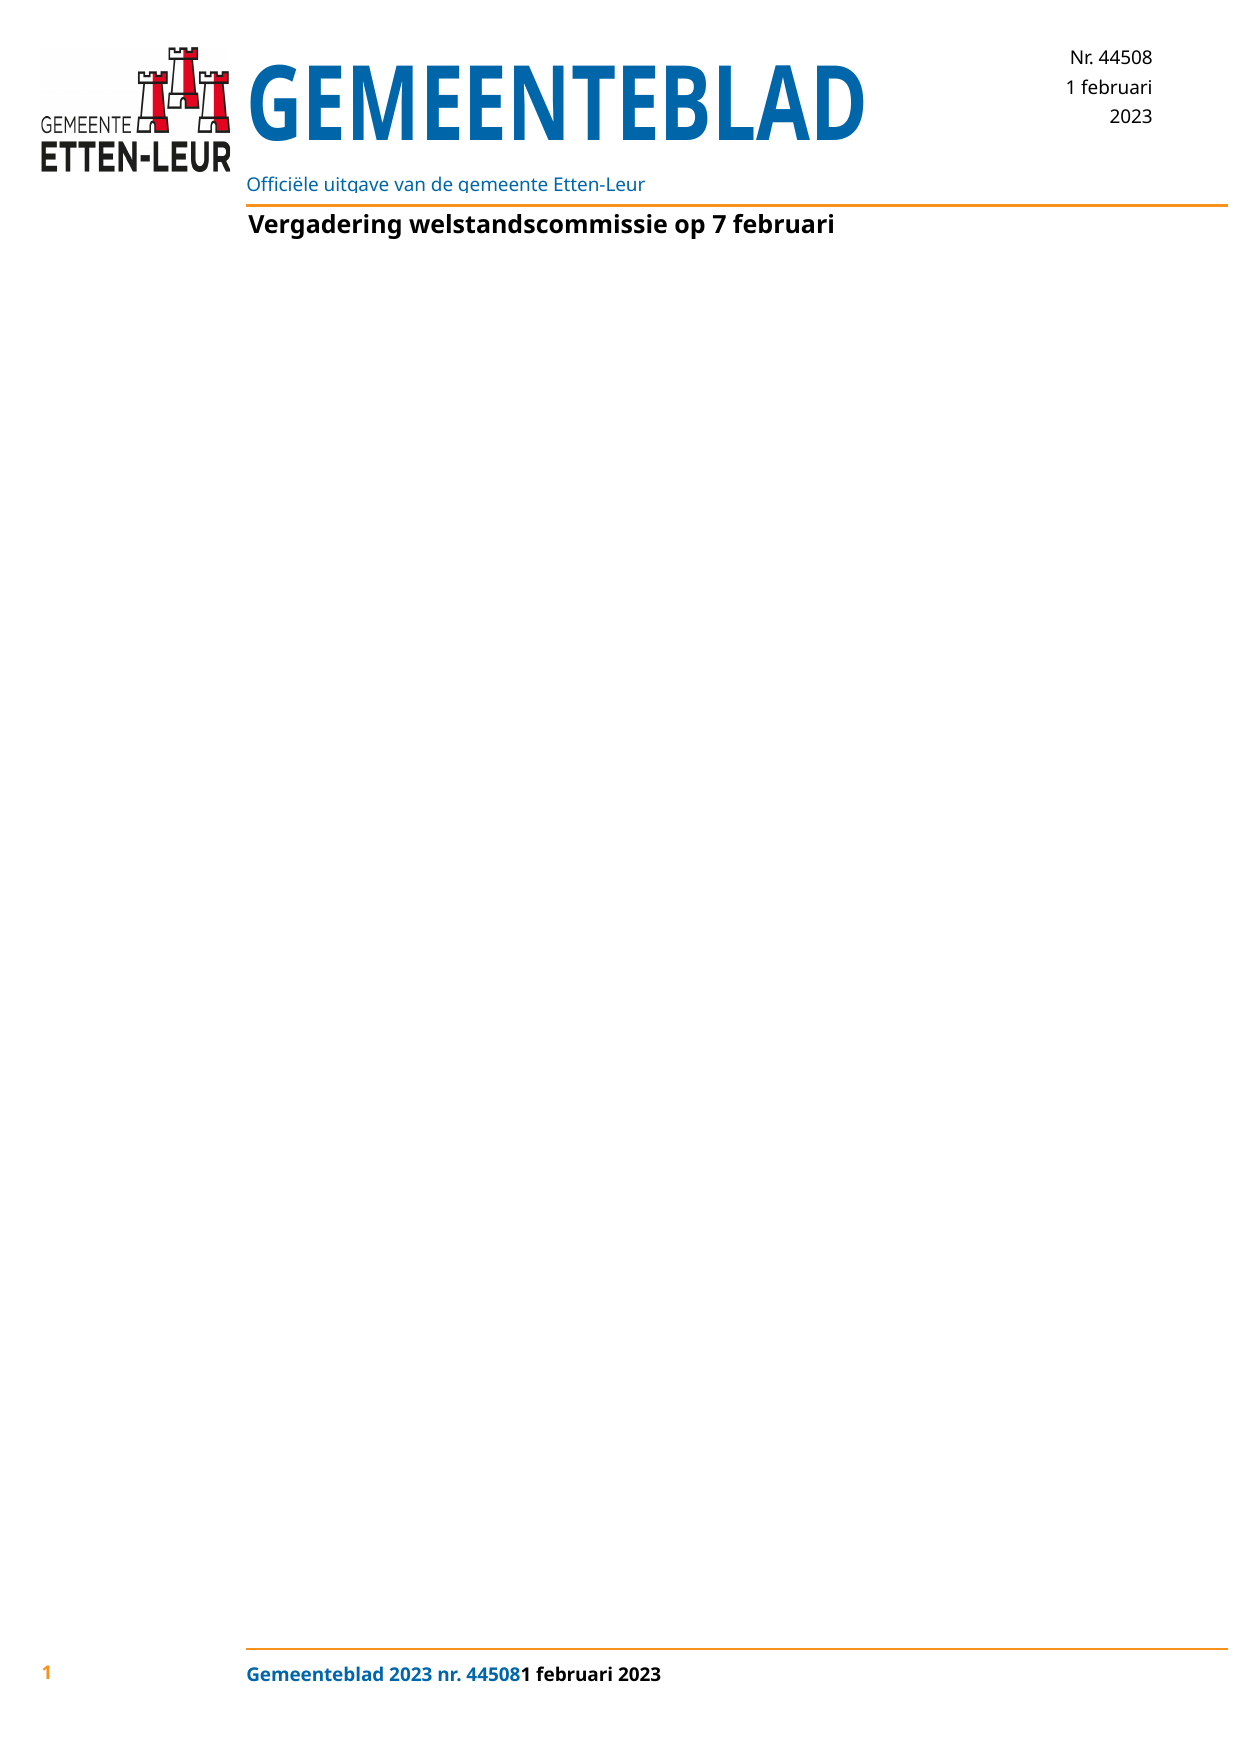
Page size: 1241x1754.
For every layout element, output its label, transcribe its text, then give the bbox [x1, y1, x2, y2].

picture [41, 47, 231, 172]
text Vergadering welstandscommissie op 7 februari [248, 207, 1152, 241]
